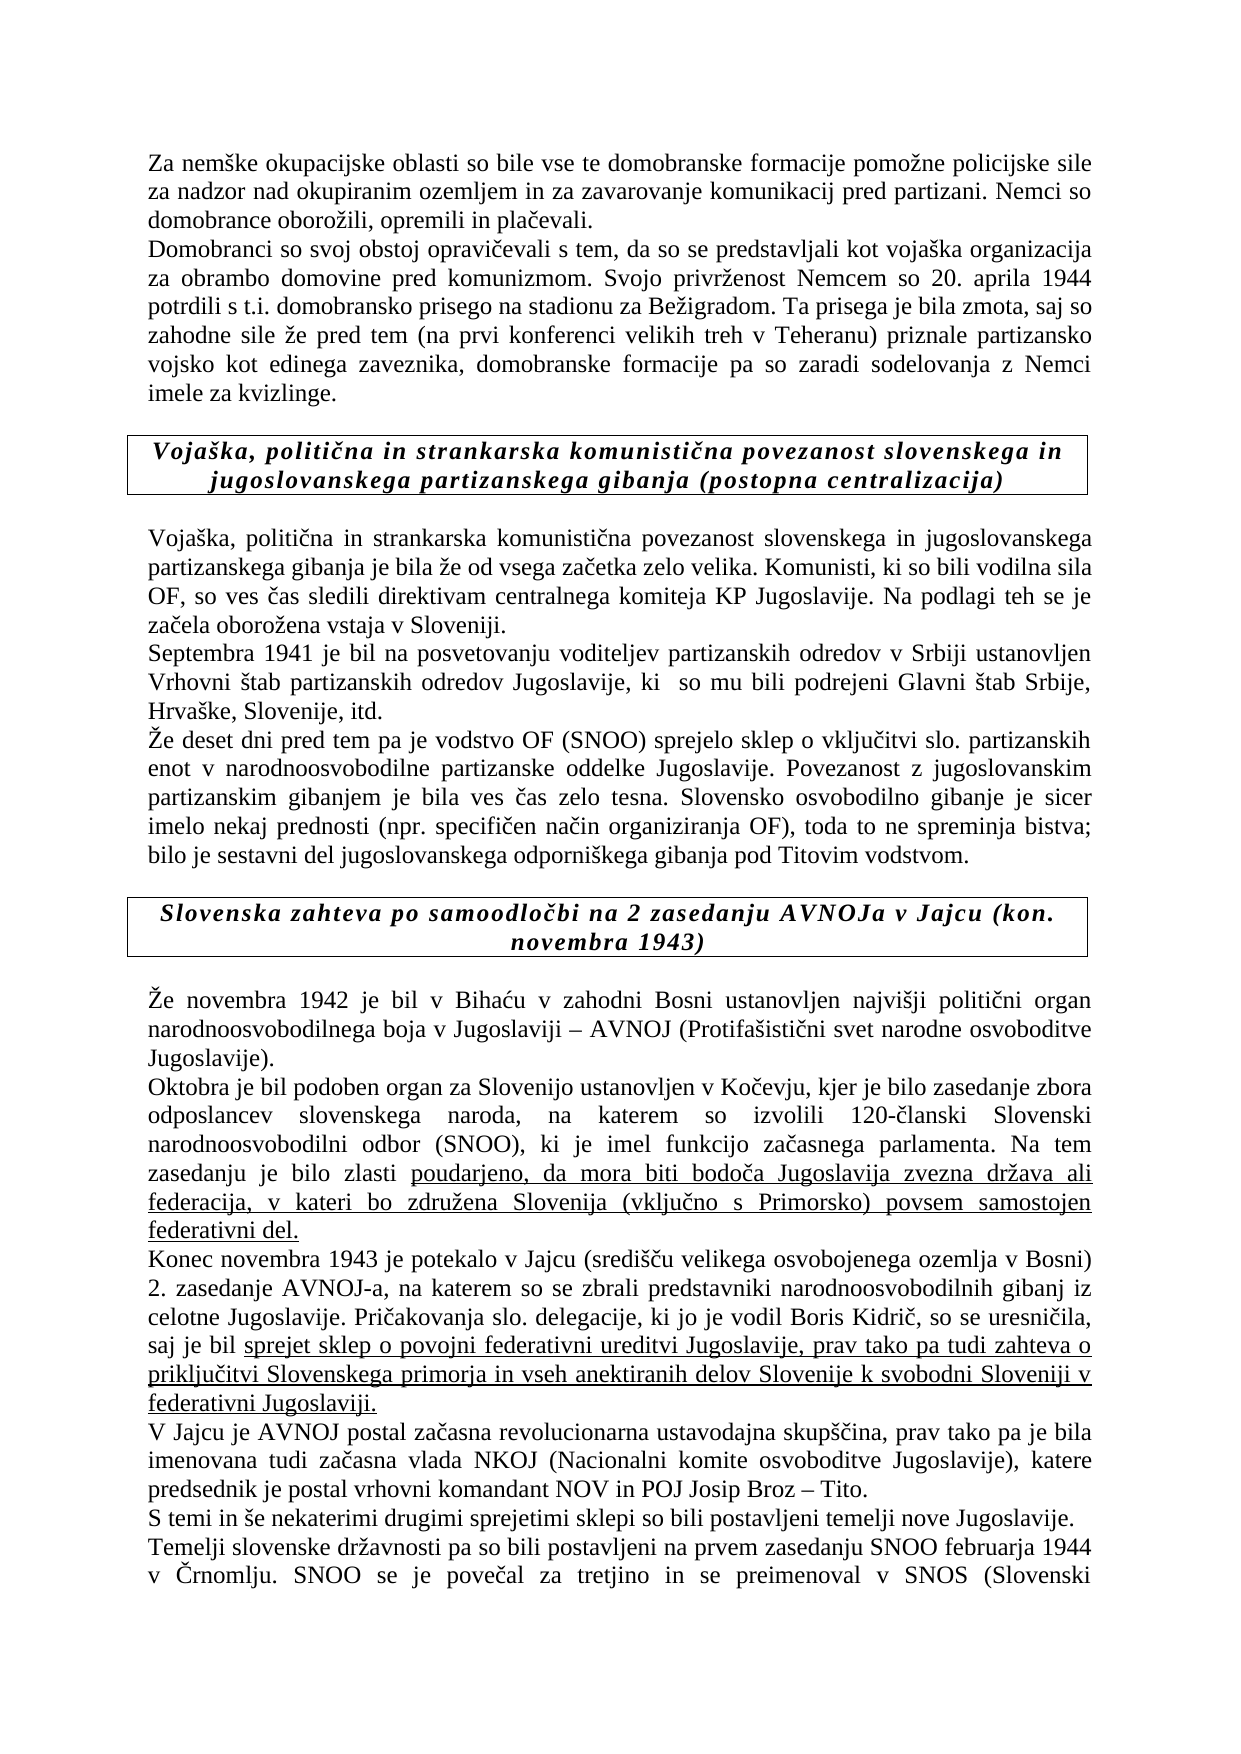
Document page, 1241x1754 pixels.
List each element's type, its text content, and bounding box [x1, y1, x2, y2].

text V Jajcu je AVNOJ postal začasna revolucionarna ustavodajna skupščina, prav tako pa je bila imenovana tudi začasna vlada NKOJ (Nacionalni komite osvoboditve Jugoslavije), katere predsednik je postal vrhovni komandant NOV in POJ Josip Broz – Tito. [148, 1417, 1093, 1503]
text Oktobra je bil podoben organ za Slovenijo ustanovljen v Kočevju, kjer je bilo zasedanje zbora odposlancev slovenskega naroda, na katerem so izvolili 120-članski Slovenski narodnoosvobodilni odbor (SNOO), ki je imel funkcijo začasnega parlamenta. Na tem zasedanju je bilo zlasti poudarjeno, da mora biti bodoča Jugoslavija zvezna država ali federacija, v kateri bo združena Slovenija (vključno s Primorsko) povsem samostojen federativni del. [148, 1072, 1093, 1244]
text Temelji slovenske državnosti pa so bili postavljeni na prvem zasedanju SNOO februarja 1944 v Črnomlju. SNOO se je povečal za tretjino in se preimenoval v SNOS (Slovenski [148, 1532, 1093, 1589]
text Že deset dni pred tem pa je vodstvo OF (SNOO) sprejelo sklep o vključitvi slo. partizanskih enot v narodnoosvobodilne partizanske oddelke Jugoslavije. Povezanost z jugoslovanskim partizanskim gibanjem je bila ves čas zelo tesna. Slovensko osvobodilno gibanje je sicer imelo nekaj prednosti (npr. specifičen način organiziranja OF), toda to ne spreminja bistva; bilo je sestavni del jugoslovanskega odporniškega gibanja pod Titovim vodstvom. [148, 725, 1093, 868]
text Konec novembra 1943 je potekalo v Jajcu (središču velikega osvobojenega ozemlja v Bosni) 2. zasedanje AVNOJ-a, na katerem so se zbrali predstavniki narodnoosvobodilnih gibanj iz celotne Jugoslavije. Pričakovanja slo. delegacije, ki jo je vodil Boris Kidrič, so se uresničila, saj je bil sprejet sklep o povojni federativni ureditvi Jugoslavije, prav tako pa tudi zahteva o priključitvi Slovenskega primorja in vseh anektiranih delov Slovenije k svobodni Sloveniji v federativni Jugoslaviji. [148, 1244, 1093, 1417]
table_header Vojaška, politična in strankarska komunistična povezanost slovenskega in jugoslovanskega partizanskega gibanja (postopna centralizacija) [128, 436, 1087, 494]
text Domobranci so svoj obstoj opravičevali s tem, da so se predstavljali kot vojaška organizacija za obrambo domovine pred komunizmom. Svojo privrženost Nemcem so 20. aprila 1944 potrdili s t.i. domobransko prisego na stadionu za Bežigradom. Ta prisega je bila zmota, saj so zahodne sile že pred tem (na prvi konferenci velikih treh v Teheranu) priznale partizansko vojsko kot edinega zaveznika, domobranske formacije pa so zaradi sodelovanja z Nemci imele za kvizlinge. [148, 234, 1093, 406]
text Za nemške okupacijske oblasti so bile vse te domobranske formacije pomožne policijske sile za nadzor nad okupiranim ozemljem in za zavarovanje komunikacij pred partizani. Nemci so domobrance oborožili, opremili in plačevali. [148, 148, 1093, 234]
table_header Slovenska zahteva po samoodločbi na 2 zasedanju AVNOJa v Jajcu (kon. novembra 1943) [128, 898, 1087, 956]
text Že novembra 1942 je bil v Bihaću v zahodni Bosni ustanovljen najvišji politični organ narodnoosvobodilnega boja v Jugoslaviji – AVNOJ (Protifašistični svet narodne osvoboditve Jugoslavije). [148, 986, 1093, 1072]
text Vojaška, politična in strankarska komunistična povezanost slovenskega in jugoslovanskega partizanskega gibanja je bila že od vsega začetka zelo velika. Komunisti, ki so bili vodilna sila OF, so ves čas sledili direktivam centralnega komiteja KP Jugoslavije. Na podlagi teh se je začela oborožena vstaja v Sloveniji. [148, 523, 1093, 638]
text S temi in še nekaterimi drugimi sprejetimi sklepi so bili postavljeni temelji nove Jugoslavije. [148, 1503, 1093, 1532]
text Septembra 1941 je bil na posvetovanju voditeljev partizanskih odredov v Srbiji ustanovljen Vrhovni štab partizanskih odredov Jugoslavije, ki so mu bili podrejeni Glavni štab Srbije, Hrvaške, Slovenije, itd. [148, 638, 1093, 725]
